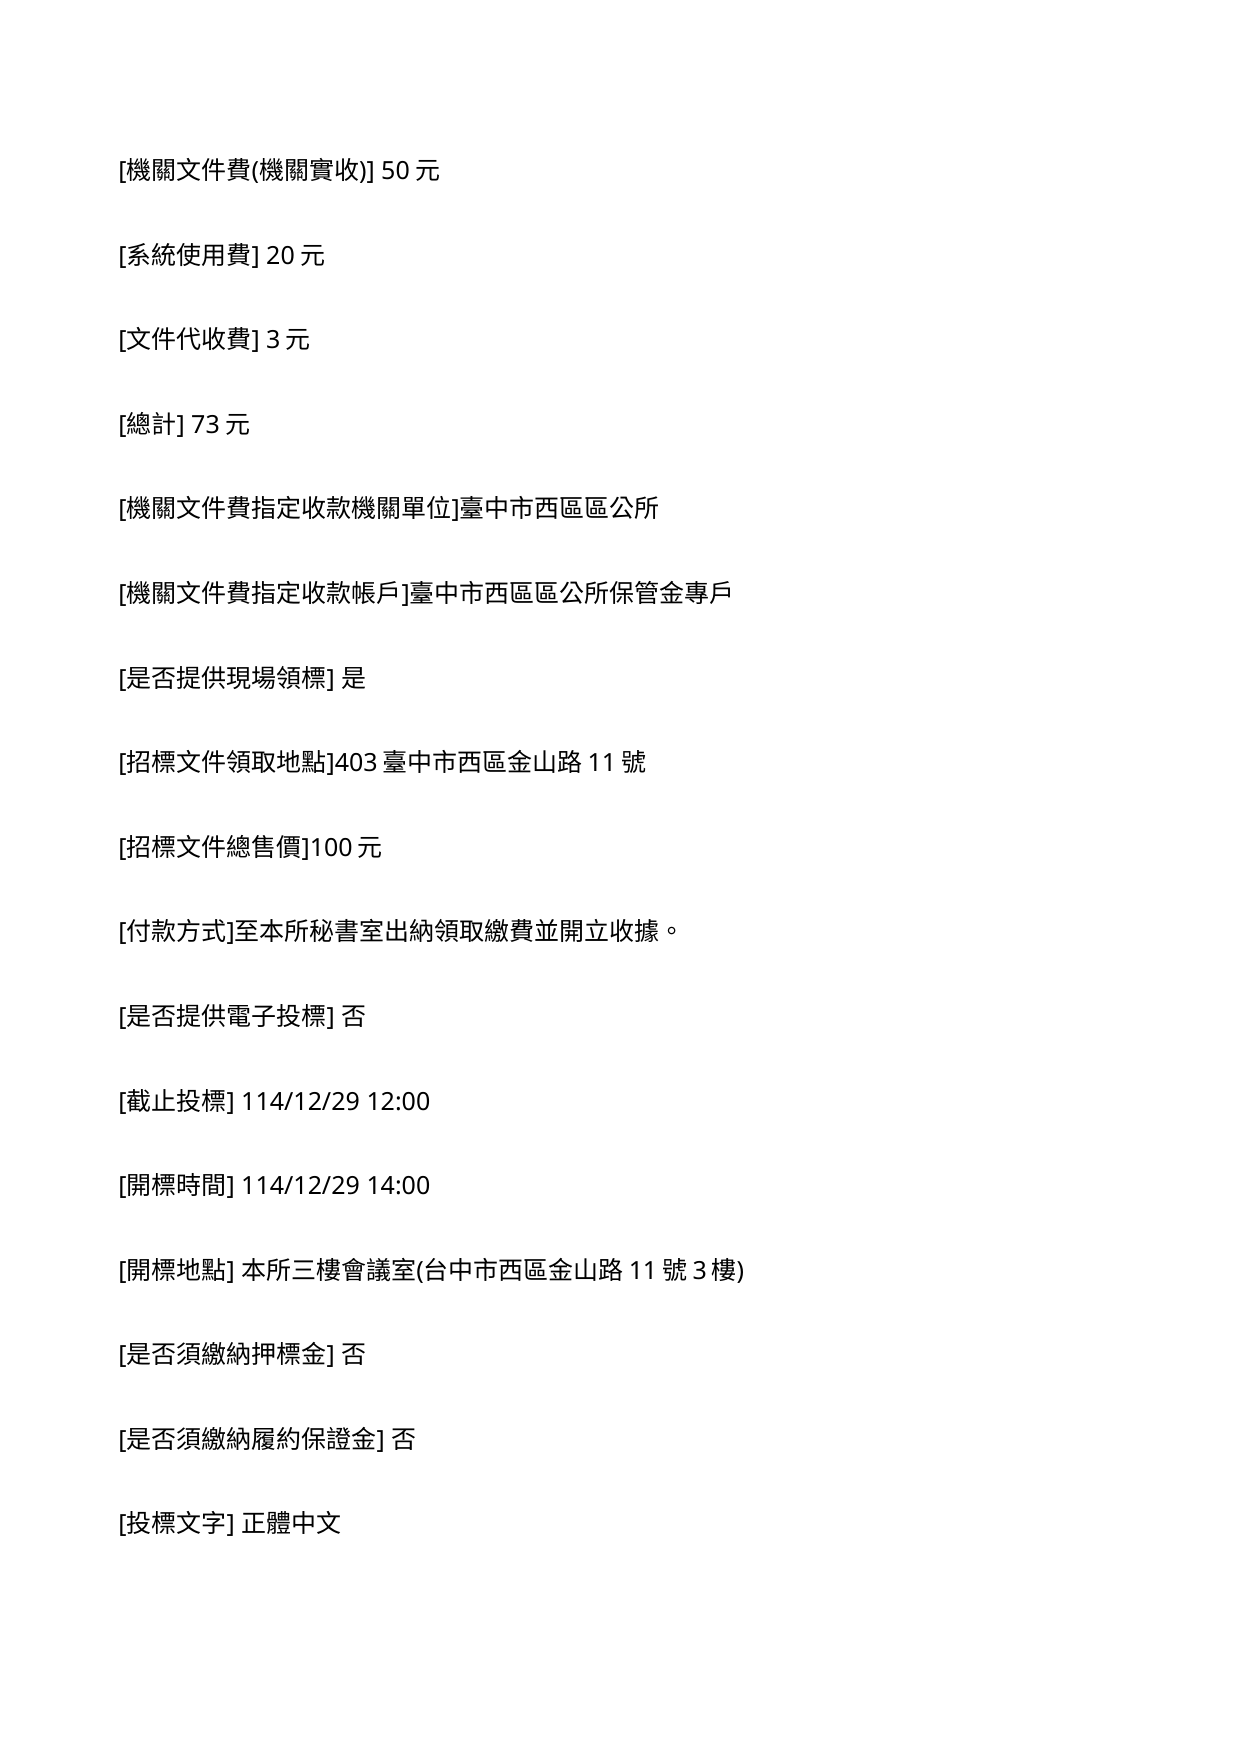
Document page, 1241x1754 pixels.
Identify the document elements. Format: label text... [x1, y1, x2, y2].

text [總計] 73元 [118, 381, 1122, 443]
text [是否須繳納押標金] 否 [118, 1311, 1122, 1374]
text [機關文件費指定收款機關單位]臺中市西區區公所 [118, 465, 1122, 528]
text [開標地點] 本所三樓會議室(台中市西區金山路11號3樓) [118, 1227, 1122, 1289]
text [文件代收費] 3元 [118, 296, 1122, 359]
text [機關文件費(機關實收)] 50元 [118, 127, 1122, 189]
text [是否須繳納履約保證金] 否 [118, 1396, 1122, 1458]
text [招標文件總售價]100元 [118, 804, 1122, 866]
text [開標時間] 114/12/29 14:00 [118, 1142, 1122, 1204]
text [是否提供電子投標] 否 [118, 973, 1122, 1035]
text [機關文件費指定收款帳戶]臺中市西區區公所保管金專戶 [118, 550, 1122, 612]
text [招標文件領取地點]403臺中市西區金山路11號 [118, 719, 1122, 782]
text [系統使用費] 20元 [118, 212, 1122, 274]
text [付款方式]至本所秘書室出納領取繳費並開立收據。 [118, 888, 1122, 951]
text [截止投標] 114/12/29 12:00 [118, 1057, 1122, 1120]
text [投標文字] 正體中文 [118, 1480, 1122, 1543]
text [是否提供現場領標] 是 [118, 634, 1122, 697]
